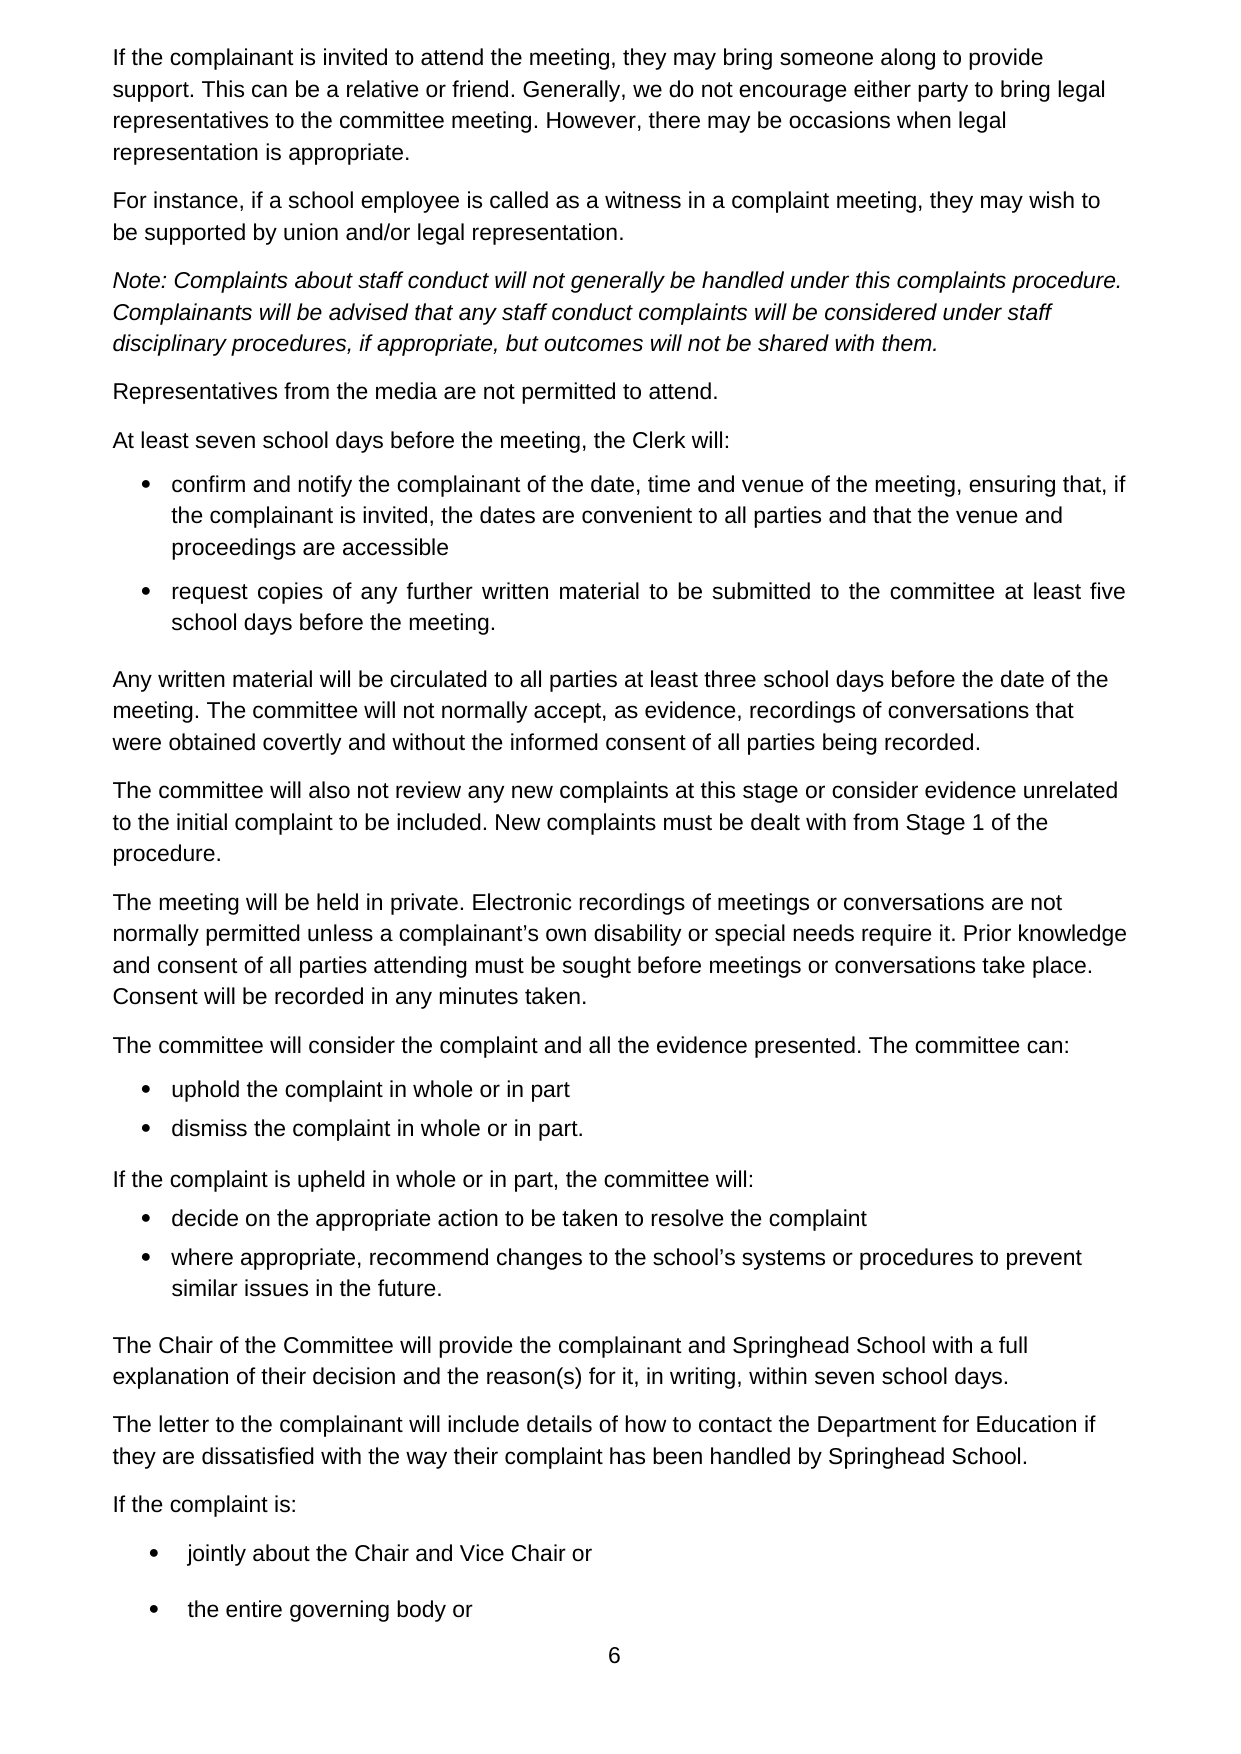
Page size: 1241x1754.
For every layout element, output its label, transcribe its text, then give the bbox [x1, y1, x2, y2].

list the entire governing body or [150, 1596, 1128, 1622]
text Any written material will be circulated to all parties at least three school days before the date of the meeting. The committee will not normally accept, as evidence, recordings of conversations that were obtained covertly and without the informed consent of all parties being recorded. [112, 666, 1128, 755]
text The committee will consider the complaint and all the evidence presented. The committee can: [112, 1032, 1128, 1058]
text If the complaint is upheld in whole or in part, the committee will: [112, 1166, 1128, 1192]
list jointly about the Chair and Vice Chair or [150, 1539, 1128, 1566]
text If the complainant is invited to attend the meeting, they may bring someone along to provide support. This can be a relative or friend. Generally, we do not encourage either party to bring legal representatives to the committee meeting. However, there may be occasions when legal representation is appropriate. [112, 44, 1128, 165]
list uphold the complaint in whole or in part [142, 1076, 1128, 1102]
text Representatives from the media are not permitted to attend. [112, 378, 1128, 405]
list confirm and notify the complainant of the date, time and venue of the meeting, ensuring that, if the complainant is invited, the dates are convenient to all parties and that the venue and proceedings are accessible [142, 471, 1128, 560]
list where appropriate, recommend changes to the school’s systems or procedures to prevent similar issues in the future. [142, 1243, 1128, 1301]
text For instance, if a school employee is called as a witness in a complaint meeting, they may wish to be supported by union and/or legal representation. [112, 187, 1128, 245]
list dismiss the complaint in whole or in part. [142, 1114, 1128, 1141]
text The committee will also not review any new complaints at this stage or consider evidence unrelated to the initial complaint to be included. New complaints must be dealt with from Stage 1 of the procedure. [112, 777, 1128, 867]
text At least seven school days before the meeting, the Clerk will: [112, 427, 1128, 453]
text If the complaint is: [112, 1491, 1128, 1518]
text Note: Complaints about staff conduct will not generally be handled under this complaints procedure. Complainants will be advised that any staff conduct complaints will be considered under staff disciplinary procedures, if appropriate, but outcomes will not be shared with them. [112, 267, 1128, 356]
list request copies of any further written material to be submitted to the committee at least five school days before the meeting. [142, 578, 1128, 636]
text The letter to the complainant will include details of how to contact the Department for Education if they are dissatisfied with the way their complaint has been handled by Springhead School. [112, 1411, 1128, 1469]
text The meeting will be held in private. Electronic recordings of meetings or conversations are not normally permitted unless a complainant’s own disability or special needs require it. Prior knowledge and consent of all parties attending must be sought before meetings or conversations take place. Consent will be recorded in any minutes taken. [112, 889, 1128, 1010]
list decide on the appropriate action to be taken to resolve the complaint [142, 1205, 1128, 1231]
text The Chair of the Committee will provide the complainant and Springhead School with a full explanation of their decision and the reason(s) for it, in writing, within seven school days. [112, 1332, 1128, 1389]
